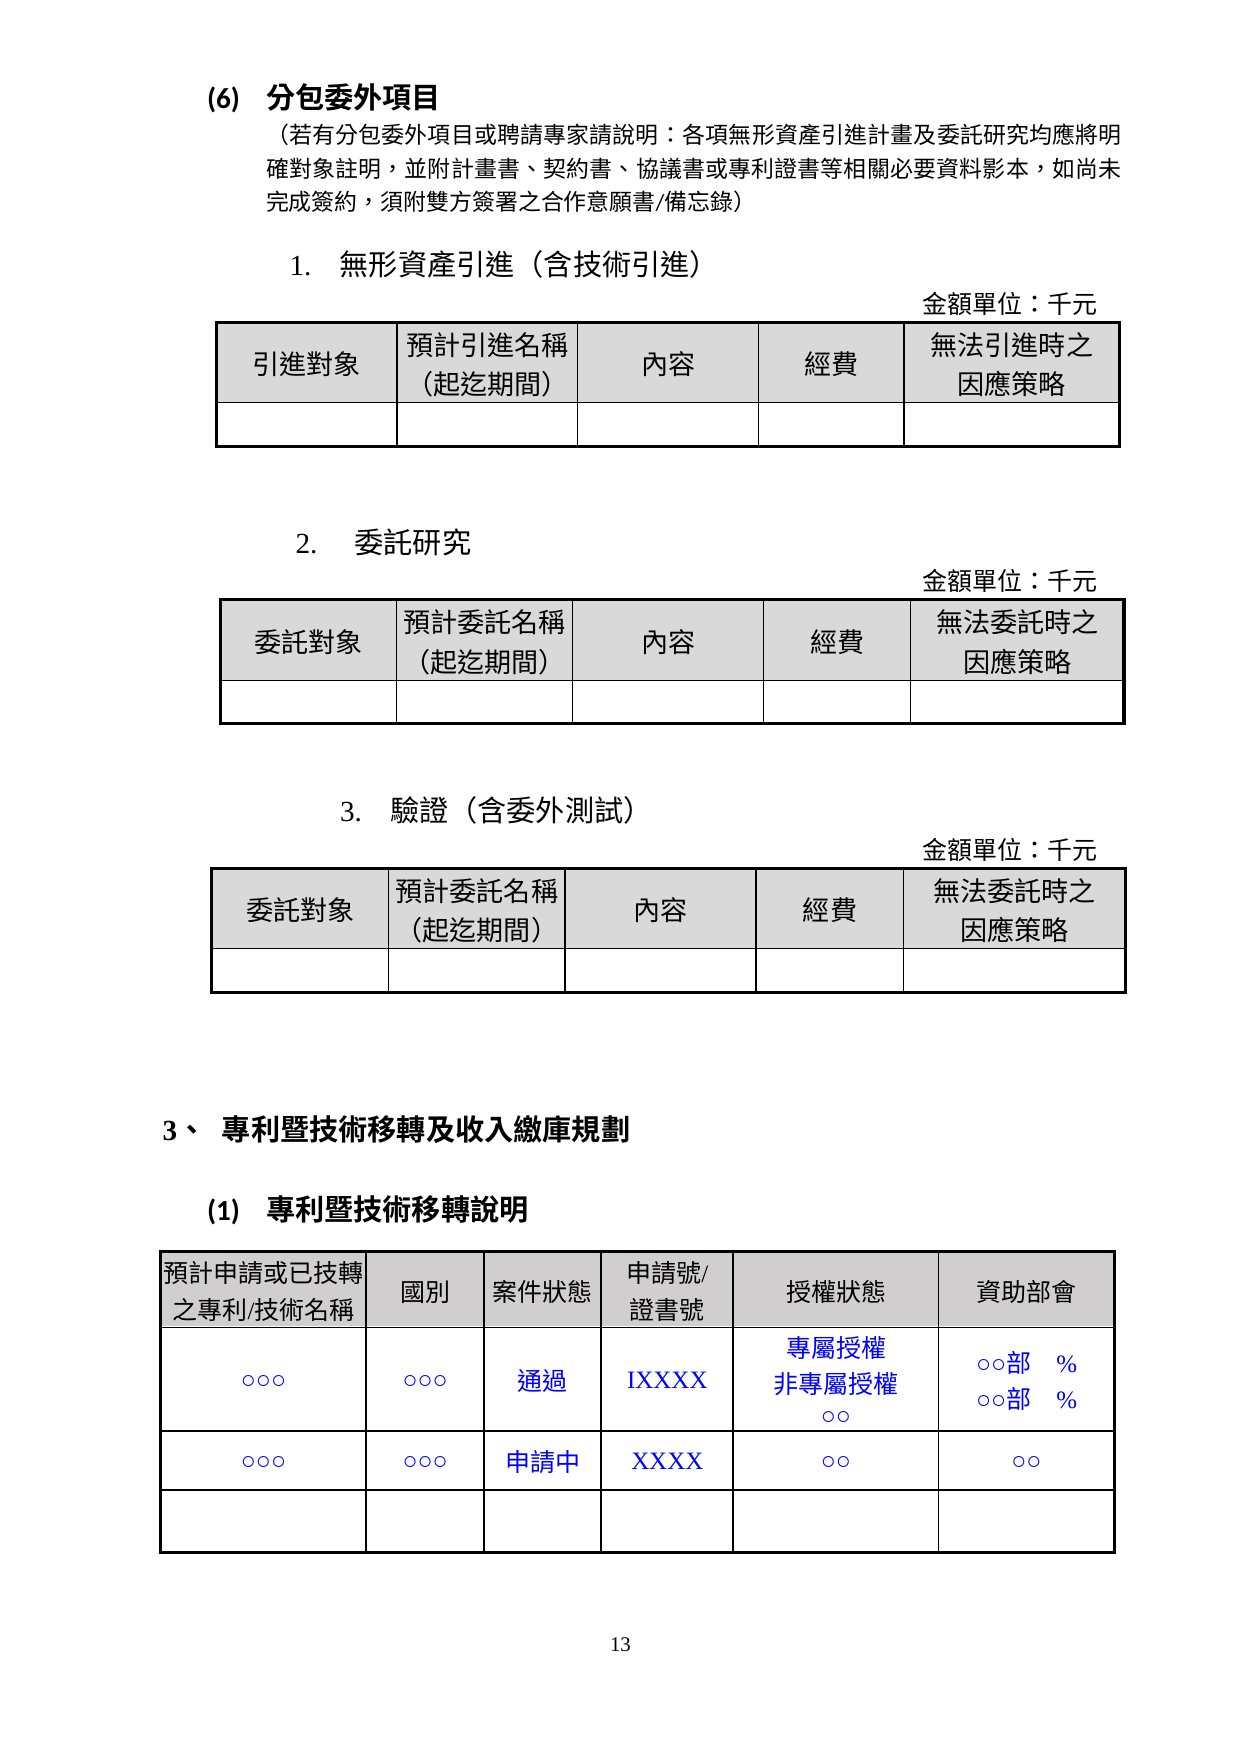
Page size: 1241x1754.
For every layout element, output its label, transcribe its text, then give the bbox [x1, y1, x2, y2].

table_cell [734, 1491, 938, 1551]
table_cell ○○○ [367, 1328, 483, 1430]
text （若有分包委外項目或聘請專家請說明：各項無形資產引進計畫及委託研究均應將明確對象註明，並附計畫書、契約書、協議書或專利證書等相關必要資料影本，如尚未完成簽約，須附雙方簽署之合作意願書/備忘錄） [266, 117, 1122, 217]
table_cell [573, 681, 763, 722]
table_header 授權狀態 [734, 1253, 938, 1326]
table_header 預計申請或已技轉之專利/技術名稱 [162, 1253, 365, 1326]
table_cell ○○ [734, 1432, 938, 1489]
table_cell [566, 949, 755, 991]
table_header 經費 [759, 324, 903, 402]
table_cell 專屬授權 非專屬授權 ○○ [734, 1328, 938, 1430]
table_cell [905, 403, 1118, 444]
table_cell ○○○ [162, 1432, 365, 1489]
table_cell [162, 1491, 365, 1551]
table_cell IXXXX [602, 1328, 732, 1430]
table_cell [939, 1491, 1113, 1551]
list 無形資產引進（含技術引進） [289, 242, 1122, 284]
table_header 經費 [757, 870, 903, 948]
table_cell [764, 681, 910, 722]
text 金額單位：千元 [251, 562, 1097, 598]
table_cell 通過 [485, 1328, 600, 1430]
table_header 經費 [764, 601, 910, 680]
table_cell [218, 403, 396, 444]
table_cell [911, 681, 1122, 722]
table_cell [397, 681, 572, 722]
table_cell [222, 681, 396, 722]
table_cell [389, 949, 564, 991]
table_header 申請號/ 證書號 [602, 1253, 732, 1326]
table_cell [578, 403, 758, 444]
text 金額單位：千元 [251, 830, 1097, 867]
table_cell [367, 1491, 483, 1551]
list 委託研究 [295, 519, 1122, 562]
table_cell 申請中 [485, 1432, 600, 1489]
table_header 內容 [578, 324, 758, 402]
table_cell ○○部 % ○○部 % [939, 1328, 1113, 1430]
table_cell [398, 403, 577, 444]
table_cell [485, 1491, 600, 1551]
table_cell [213, 949, 388, 991]
table_header 無法引進時之 因應策略 [905, 324, 1118, 402]
table_cell ○○○ [162, 1328, 365, 1430]
list 專利暨技術移轉說明 [207, 1187, 1122, 1229]
table_header 資助部會 [939, 1253, 1113, 1326]
list 專利暨技術移轉及收入繳庫規劃 [155, 1107, 1122, 1149]
table_header 無法委託時之 因應策略 [904, 870, 1124, 948]
table_header 預計引進名稱 （起迄期間） [398, 324, 577, 402]
table_header 內容 [573, 601, 763, 680]
table_cell [757, 949, 903, 991]
table_cell [602, 1491, 732, 1551]
table_header 委託對象 [213, 870, 388, 948]
table_header 無法委託時之 因應策略 [911, 601, 1122, 680]
table_header 內容 [566, 870, 755, 948]
table_header 委託對象 [222, 601, 396, 680]
table_header 預計委託名稱 （起迄期間） [397, 601, 572, 680]
text 金額單位：千元 [251, 284, 1097, 321]
table_cell [759, 403, 903, 444]
table_header 案件狀態 [485, 1253, 600, 1326]
table_cell XXXX [602, 1432, 732, 1489]
table_header 國別 [367, 1253, 483, 1326]
table_cell ○○○ [367, 1432, 483, 1489]
table_header 預計委託名稱 （起迄期間） [389, 870, 564, 948]
list 分包委外項目 [207, 75, 1122, 117]
table_cell [904, 949, 1124, 991]
list 驗證（含委外測試） [340, 788, 1122, 830]
table_cell ○○ [939, 1432, 1113, 1489]
table_header 引進對象 [218, 324, 396, 402]
